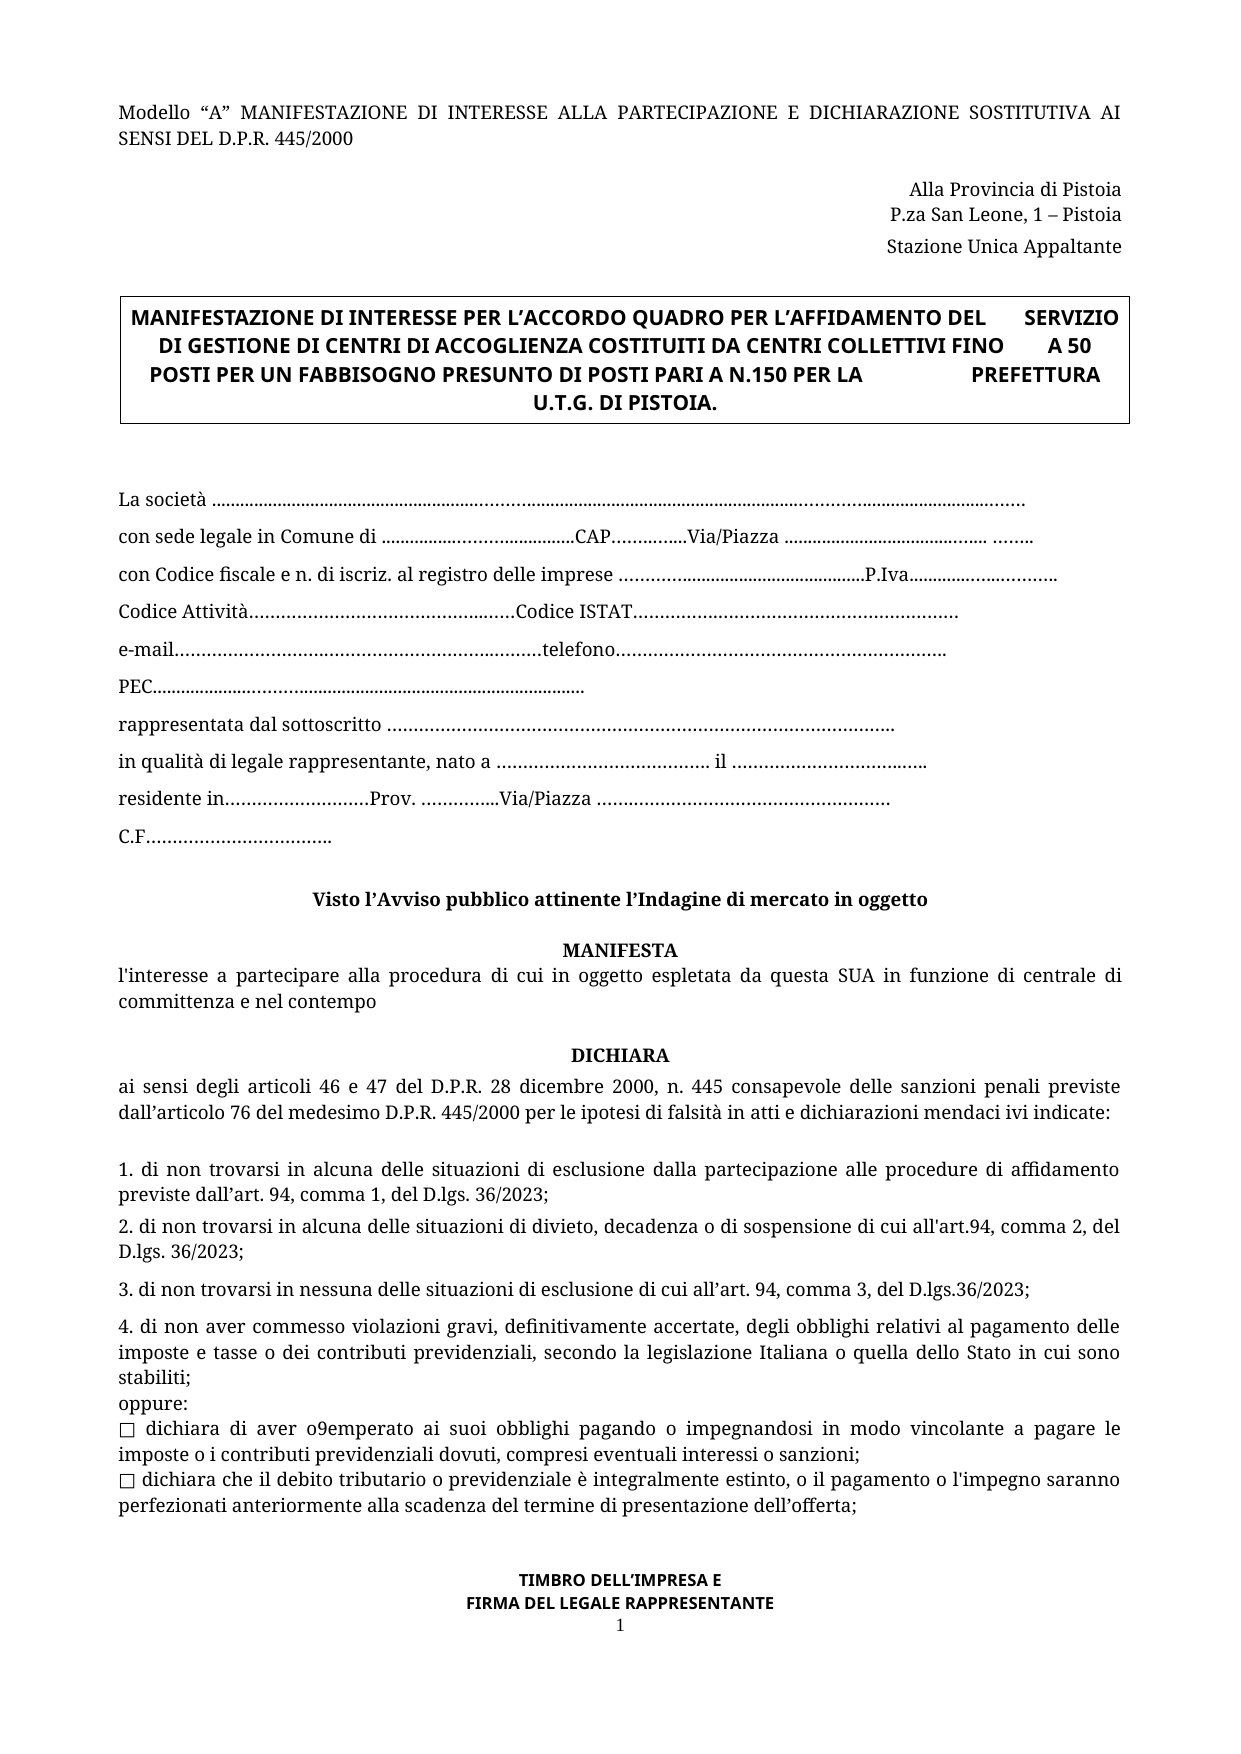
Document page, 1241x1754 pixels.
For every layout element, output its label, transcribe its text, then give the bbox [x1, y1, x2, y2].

text con Codice fiscale e n. di iscriz. al registro delle imprese ………….......................................P.Iva.............…...……….. [118, 561, 1122, 587]
text C.F…………………………….. [118, 823, 1122, 848]
text Alla Provincia di Pistoia [118, 176, 1122, 201]
text PEC.....................………............................................................. [118, 673, 1122, 699]
text La società .........................................................………..........................................................…………...........................……. [118, 486, 1122, 512]
text residente in………………………Prov. …………...Via/Piazza …….………………………………………… [118, 786, 1122, 811]
text L'INTERESSE A partecipare alla procedura DI CUI IN OGGETTO espletata da questa SUA in funzione di Centrale di Committenza e nel contempo [118, 962, 1122, 1013]
text oppure: [118, 1390, 1122, 1416]
text P.za San Leone, 1 – Pistoia [118, 201, 1122, 227]
table_header MANIFESTAZIONE DI INTERESSE PER L’Accordo quadro per l’affidamento del servizio di gestione di centri di accoglienza costituiti da centri collettivi fino a 50 posti per un fabbisogno presunto di posti pari a n.150 PER LA PREFETTURA U.T.G. DI PISTOIA. [121, 297, 1129, 422]
text □ dichiara che il debito tributario o previdenziale è integralmente estinto, o il pagamento o l'impegno saranno perfezionati anteriormente alla scadenza del termine di presentazione dell’offerta; [118, 1467, 1122, 1518]
text 2. di non trovarsi in alcuna delle situazioni di divieto, decadenza o di sospensione di cui all'art.94, comma 2, del D.lgs. 36/2023; [118, 1213, 1122, 1264]
text DICHIARA [118, 1042, 1122, 1068]
text e-mail……………………….…………………………..………telefono…………………………………………………….. [118, 636, 1122, 662]
text rappresentata dal sottoscritto ………………………………………………………………………………….. [118, 711, 1122, 736]
text □ dichiara di aver o9emperato ai suoi obblighi pagando o impegnandosi in modo vincolante a pagare le imposte o i contributi previdenziali dovuti, compresi eventuali interessi o sanzioni; [118, 1416, 1122, 1467]
text Visto l’Avviso pubblico attinente l’Indagine di mercato in oggetto [118, 886, 1122, 911]
text 1. di non trovarsi in alcuna delle situazioni di esclusione dalla partecipazione alle procedure di affidamento previste dall’art. 94, comma 1, del D.lgs. 36/2023; [118, 1156, 1122, 1207]
text Codice Attività……………………………………..……Codice ISTAT…………….……………………………………… [118, 599, 1122, 624]
text ai sensi degli articoli 46 e 47 del D.P.R. 28 dicembre 2000, n. 445 consapevole delle sanzioni penali previste dall’articolo 76 del medesimo D.P.R. 445/2000 per le ipotesi di falsità in atti e dichiarazioni mendaci ivi indicate: [118, 1074, 1122, 1125]
text 4. di non aver commesso violazioni gravi, definitivamente accertate, degli obblighi relativi al pagamento delle imposte e tasse o dei contributi previdenziali, secondo la legislazione Italiana o quella dello Stato in cui sono stabiliti; [118, 1313, 1122, 1390]
text con sede legale in Comune di ................………...............CAP……..…....Via/Piazza ....................................….... …….. [118, 524, 1122, 549]
text Modello “A” MANIFESTAZIONE DI INTERESSE ALLA PARTECIPAZIONE E DICHIARAZIONE SOSTITUTIVA AI SENSI DEL D.P.R. 445/2000 [118, 99, 1122, 150]
text MANIFESTA [118, 937, 1122, 962]
text in qualità di legale rappresentante, nato a …………………………………. il …………………………..….. [118, 748, 1122, 774]
text 3. di non trovarsi in nessuna delle situazioni di esclusione di cui all’art. 94, comma 3, del D.lgs.36/2023; [118, 1276, 1122, 1302]
text Stazione Unica Appaltante [118, 233, 1122, 258]
